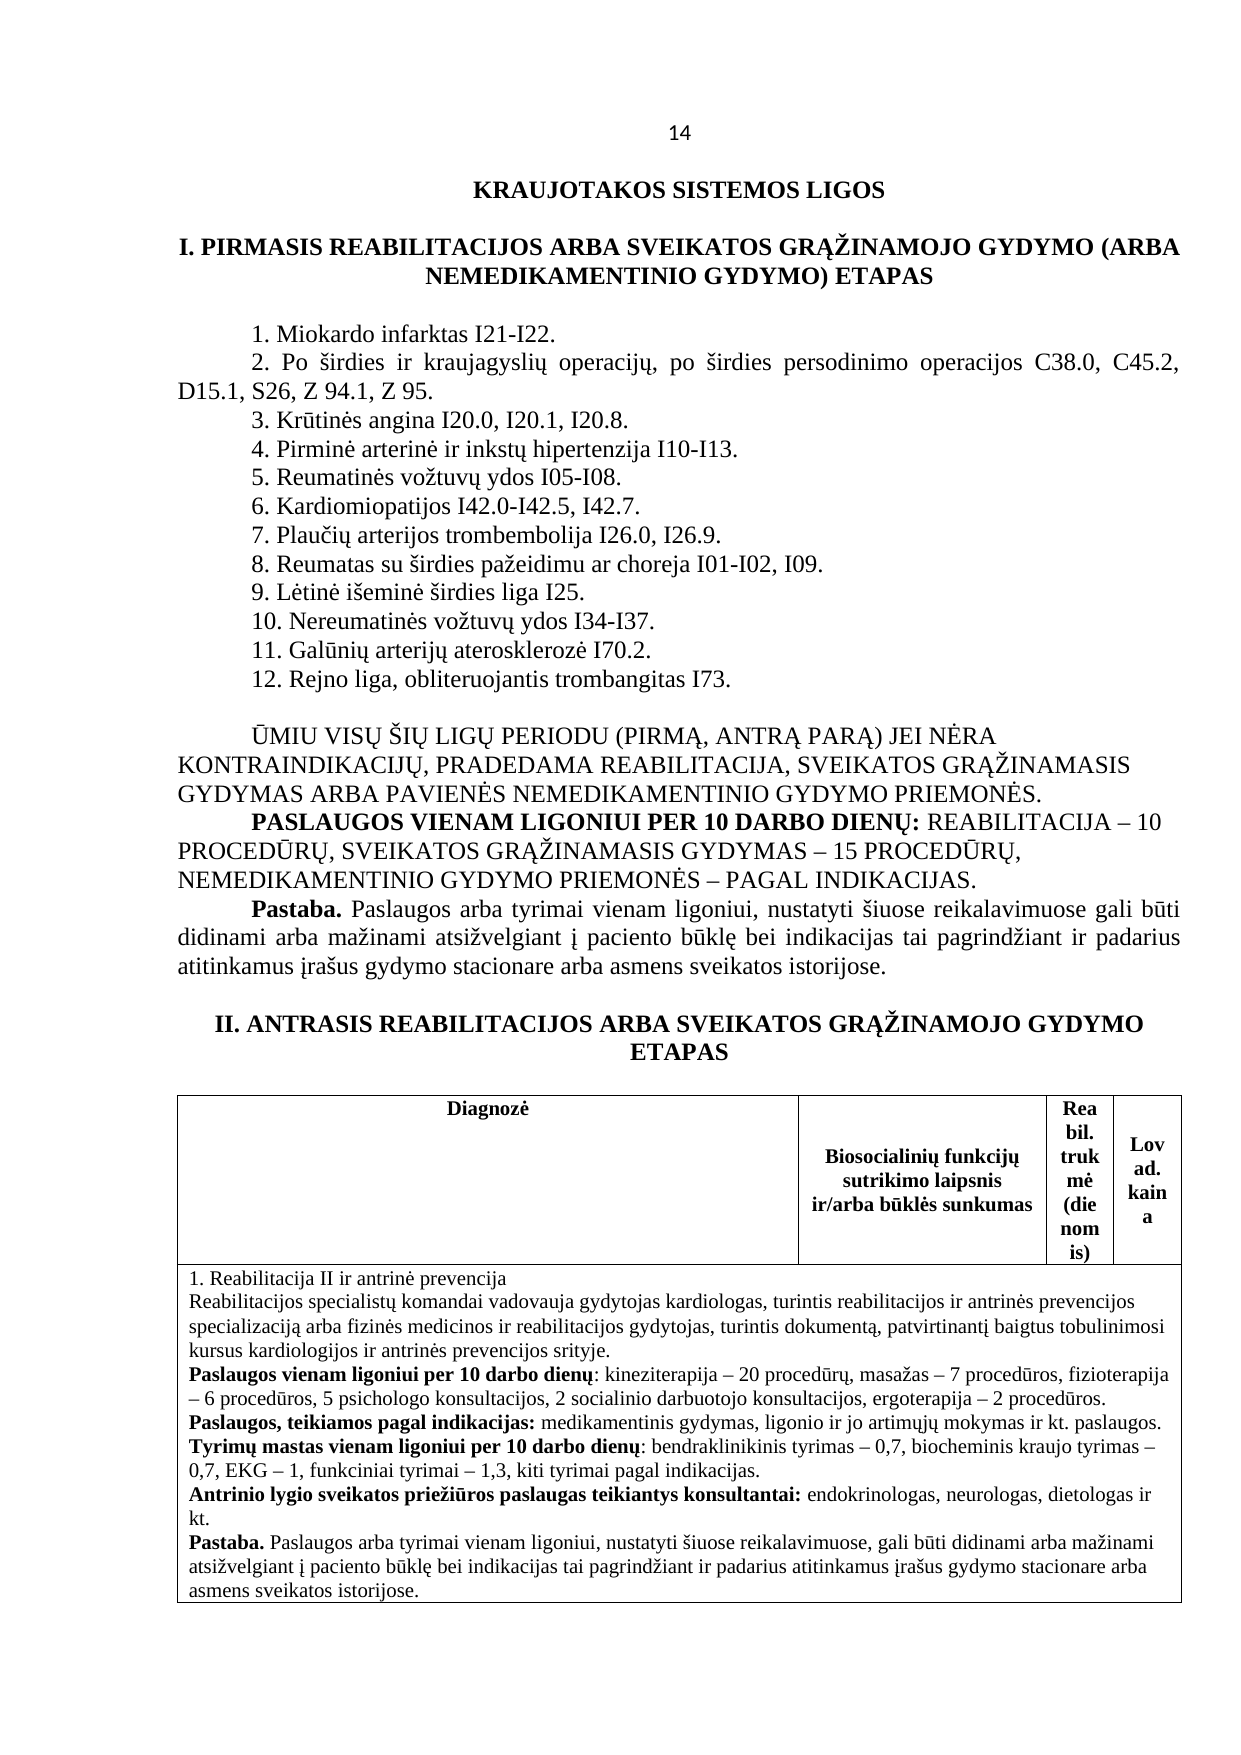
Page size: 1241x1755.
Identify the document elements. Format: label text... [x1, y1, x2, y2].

text 11. Galūnių arterijų aterosklerozė I70.2. [177, 635, 1181, 664]
text 7. Plaučių arterijos trombembolija I26.0, I26.9. [177, 520, 1181, 549]
text 3. Krūtinės angina I20.0, I20.1, I20.8. [177, 405, 1181, 434]
text Ūmiu visų šių ligų periodu (pirmą, antrą parą) jei nėra kontraindikacijų, pradedama reabilitacija, sveikatos grąžinamasis gydymas arba pavienės nemedikamentinio gydymo priemonės. [177, 721, 1181, 807]
text 8. Reumatas su širdies pažeidimu ar choreja I01-I02, I09. [177, 549, 1181, 577]
text II. ANTRASIS REABILITACIJOS arba Sveikatos Grąžinamojo Gydymo ETAPAS [177, 1009, 1181, 1066]
text 9. Lėtinė išeminė širdies liga I25. [177, 577, 1181, 606]
text 6. Kardiomiopatijos I42.0-I42.5, I42.7. [177, 491, 1181, 520]
table_cell 1. Reabilitacija II ir antrinė prevencija Reabilitacijos specialistų komandai vadovauja gydytojas kardiologas, turintis reabilitacijos ir antrinės prevencijos specializaciją arba fizinės medicinos ir reabilitacijos gydytojas, turintis dokumentą, patvirtinantį baigtus tobulinimosi kursus kardiologijos ir antrinės prevencijos srityje. Paslaugos vienam ligoniui per 10 darbo dienų: kineziterapija – 20 procedūrų, masažas – 7 procedūros, fizioterapija – 6 procedūros, 5 psichologo konsultacijos, 2 socialinio darbuotojo konsultacijos, ergoterapija – 2 procedūros. Paslaugos, teikiamos pagal indikacijas: medikamentinis gydymas, ligonio ir jo artimųjų mokymas ir kt. paslaugos. Tyrimų mastas vienam ligoniui per 10 darbo dienų: bendraklinikinis tyrimas – 0,7, biocheminis kraujo tyrimas – 0,7, EKG – 1, funkciniai tyrimai – 1,3, kiti tyrimai pagal indikacijas. Antrinio lygio sveikatos priežiūros paslaugas teikiantys konsultantai: endokrinologas, neurologas, dietologas ir kt. Pastaba. Paslaugos arba tyrimai vienam ligoniui, nustatyti šiuose reikalavimuose, gali būti didinami arba mažinami atsižvelgiant į paciento būklę bei indikacijas tai pagrindžiant ir padarius atitinkamus įrašus gydymo stacionare arba asmens sveikatos istorijose. [178, 1265, 1181, 1602]
text 12. Rejno liga, obliteruojantis trombangitas I73. [177, 664, 1181, 692]
text Pastaba. Paslaugos arba tyrimai vienam ligoniui, nustatyti šiuose reikalavimuose gali būti didinami arba mažinami atsižvelgiant į paciento būklę bei indikacijas tai pagrindžiant ir padarius atitinkamus įrašus gydymo stacionare arba asmens sveikatos istorijose. [177, 894, 1181, 980]
text 5. Reumatinės vožtuvų ydos I05-I08. [177, 462, 1181, 491]
table_header Reabil. trukmė (dienomis) [1047, 1096, 1113, 1264]
text 2. Po širdies ir kraujagyslių operacijų, po širdies persodinimo operacijos C38.0, C45.2, D15.1, S26, Z 94.1, Z 95. [177, 347, 1181, 405]
table_header Diagnozė [178, 1096, 798, 1264]
table_header Biosocialinių funkcijų sutrikimo laipsnis ir/arba būklės sunkumas [799, 1096, 1046, 1264]
text 1. Miokardo infarktas I21-I22. [177, 319, 1181, 347]
text Kraujotakos sistemos ligos [177, 175, 1181, 204]
text I. PIRMASIS REABILITACIJOS arba Sveikatos Grąžinamojo Gydymo (arba nemedikamentinio gydymo) ETAPAS [177, 232, 1181, 290]
table_header Lovad. kaina [1114, 1096, 1181, 1264]
text 4. Pirminė arterinė ir inkstų hipertenzija I10-I13. [177, 434, 1181, 462]
text Paslaugos vienam ligoniui per 10 darbo dienų: reabilitacija – 10 procedūrų, sveikatos grąžinamasis gydymas – 15 procedūrų, nemedikamentinio gydymo priemonės – pagal indikacijas. [177, 807, 1181, 894]
text 10. Nereumatinės vožtuvų ydos I34-I37. [177, 606, 1181, 635]
